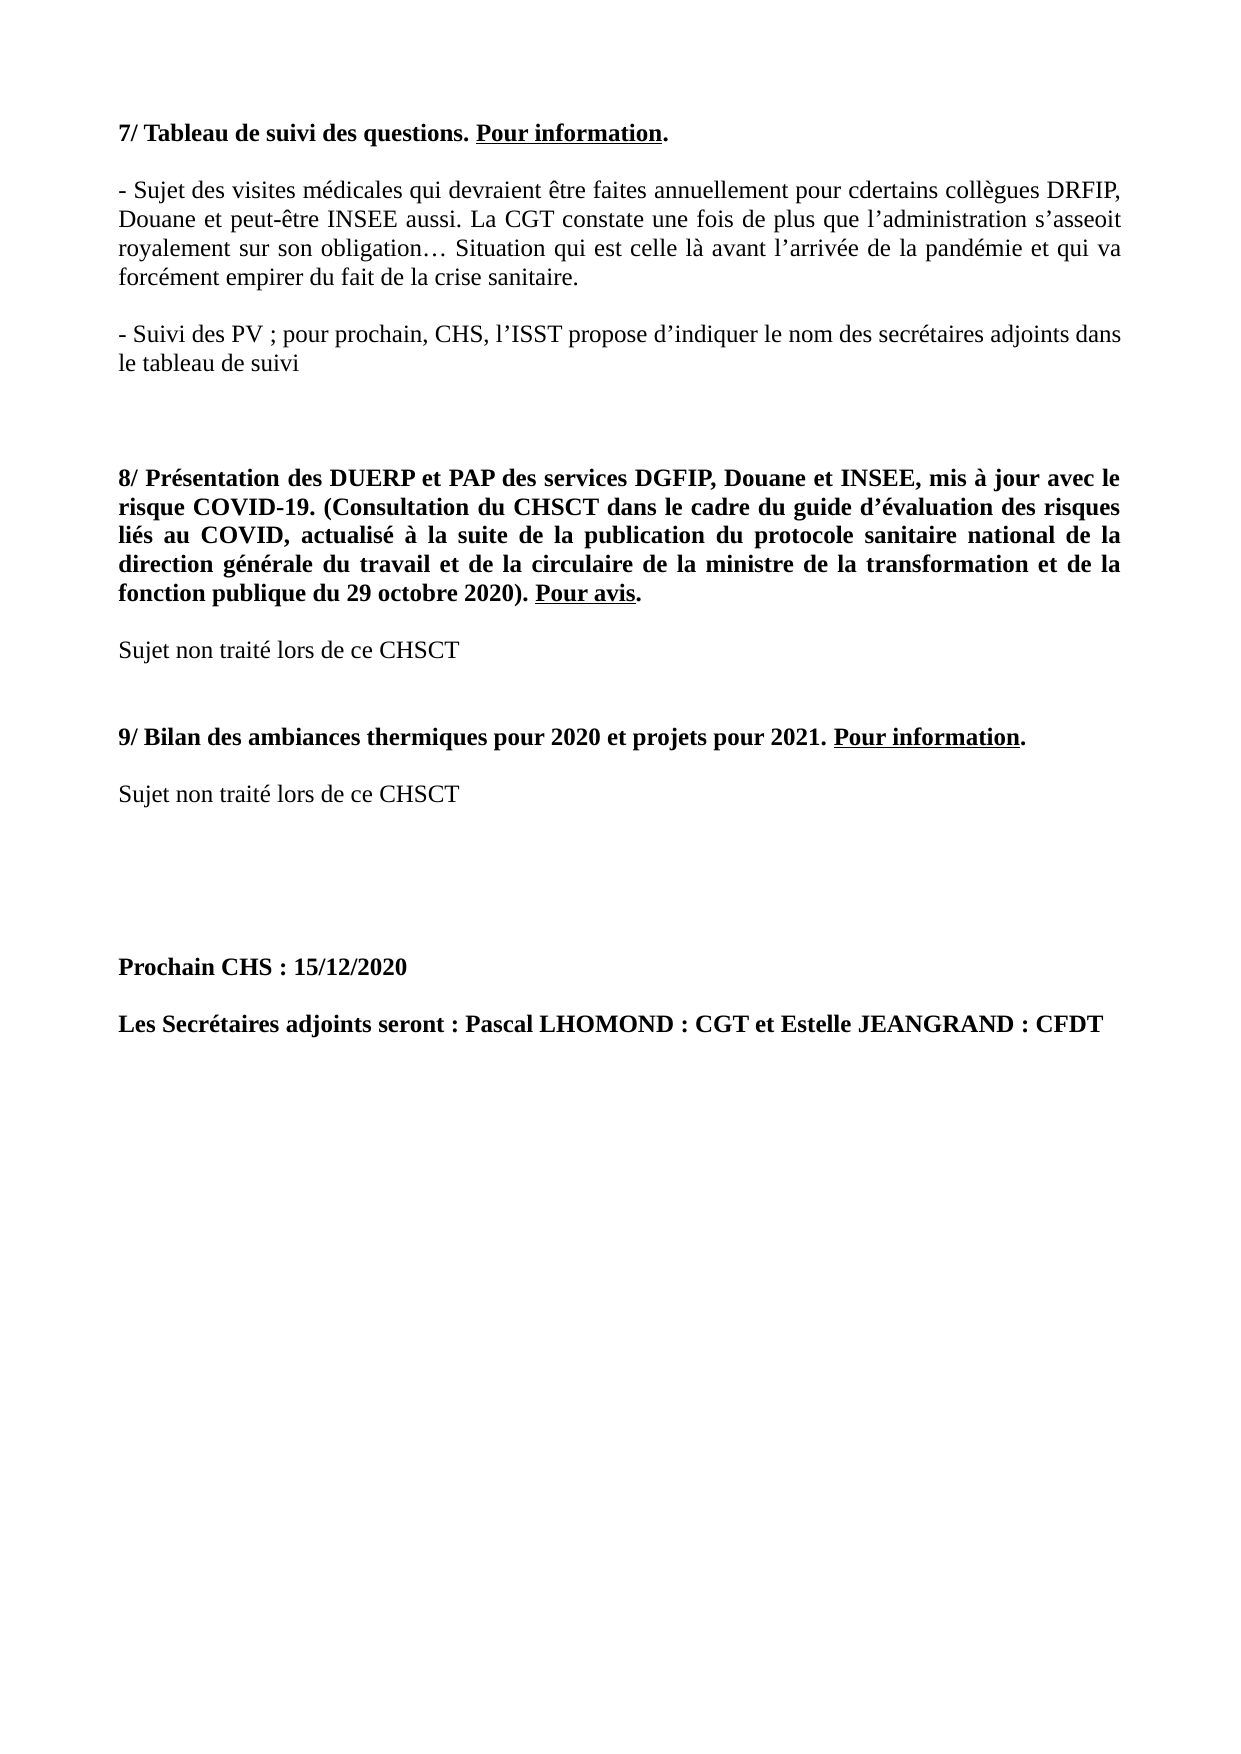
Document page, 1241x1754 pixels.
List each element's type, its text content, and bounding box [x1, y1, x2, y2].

text Prochain CHS : 15/12/2020 [118, 952, 1122, 981]
text - Sujet des visites médicales qui devraient être faites annuellement pour cdertains collègues DRFIP, Douane et peut-être INSEE aussi. La CGT constate une fois de plus que l’administration s’asseoit royalement sur son obligation… Situation qui est celle là avant l’arrivée de la pandémie et qui va forcément empirer du fait de la crise sanitaire. [118, 176, 1122, 291]
text 8/ Présentation des DUERP et PAP des services DGFIP, Douane et INSEE, mis à jour avec le risque COVID-19. (Consultation du CHSCT dans le cadre du guide d’évaluation des risques liés au COVID, actualisé à la suite de la publication du protocole sanitaire national de la direction générale du travail et de la circulaire de la ministre de la transformation et de la fonction publique du 29 octobre 2020). Pour avis. [118, 463, 1122, 607]
text - Suivi des PV ; pour prochain, CHS, l’ISST propose d’indiquer le nom des secrétaires adjoints dans le tableau de suivi [118, 319, 1122, 377]
text 7/ Tableau de suivi des questions. Pour information. [118, 118, 1122, 147]
text Les Secrétaires adjoints seront : Pascal LHOMOND : CGT et Estelle JEANGRAND : CFDT [118, 1009, 1122, 1038]
text 9/ Bilan des ambiances thermiques pour 2020 et projets pour 2021. Pour information. [118, 722, 1122, 751]
text Sujet non traité lors de ce CHSCT [118, 636, 1122, 664]
text Sujet non traité lors de ce CHSCT [118, 779, 1122, 808]
